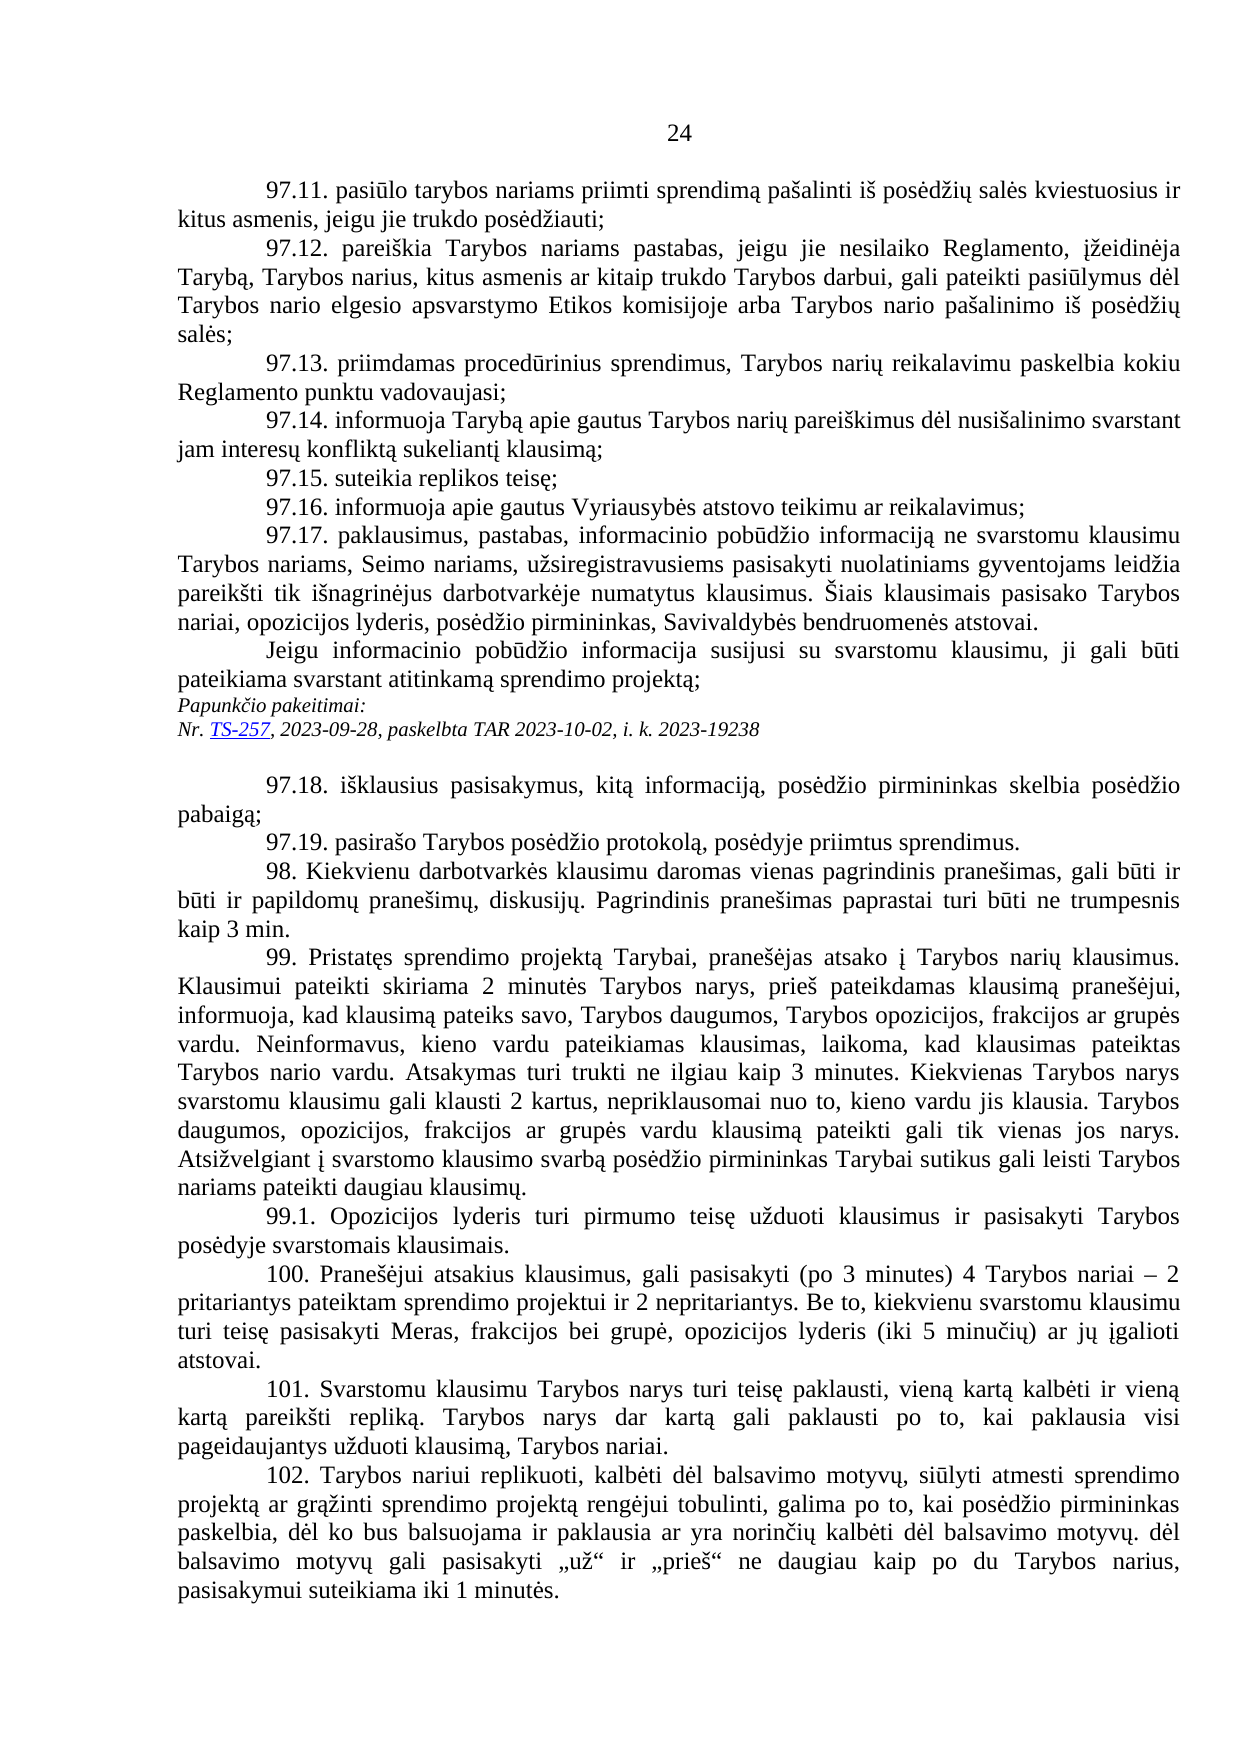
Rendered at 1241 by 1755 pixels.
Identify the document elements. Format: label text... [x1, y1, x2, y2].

text 100. Pranešėjui atsakius klausimus, gali pasisakyti (po 3 minutes) 4 Tarybos nariai – 2 pritariantys pateiktam sprendimo projektui ir 2 nepritariantys. Be to, kiekvienu svarstomu klausimu turi teisę pasisakyti Meras, frakcijos bei grupė, opozicijos lyderis (iki 5 minučių) ar jų įgalioti atstovai. [177, 1259, 1181, 1374]
text 97.11. pasiūlo tarybos nariams priimti sprendimą pašalinti iš posėdžių salės kviestuosius ir kitus asmenis, jeigu jie trukdo posėdžiauti; [177, 176, 1181, 233]
text Papunkčio pakeitimai: [177, 693, 1181, 717]
text 99.1. Opozicijos lyderis turi pirmumo teisę užduoti klausimus ir pasisakyti Tarybos posėdyje svarstomais klausimais. [177, 1201, 1181, 1259]
text 99. Pristatęs sprendimo projektą Tarybai, pranešėjas atsako į Tarybos narių klausimus. Klausimui pateikti skiriama 2 minutės Tarybos narys, prieš pateikdamas klausimą pranešėjui, informuoja, kad klausimą pateiks savo, Tarybos daugumos, Tarybos opozicijos, frakcijos ar grupės vardu. Neinformavus, kieno vardu pateikiamas klausimas, laikoma, kad klausimas pateiktas Tarybos nario vardu. Atsakymas turi trukti ne ilgiau kaip 3 minutes. Kiekvienas Tarybos narys svarstomu klausimu gali klausti 2 kartus, nepriklausomai nuo to, kieno vardu jis klausia. Tarybos daugumos, opozicijos, frakcijos ar grupės vardu klausimą pateikti gali tik vienas jos narys. Atsižvelgiant į svarstomo klausimo svarbą posėdžio pirmininkas Tarybai sutikus gali leisti Tarybos nariams pateikti daugiau klausimų. [177, 942, 1181, 1201]
text 97.13. priimdamas procedūrinius sprendimus, Tarybos narių reikalavimu paskelbia kokiu Reglamento punktu vadovaujasi; [177, 348, 1181, 406]
text 101. Svarstomu klausimu Tarybos narys turi teisę paklausti, vieną kartą kalbėti ir vieną kartą pareikšti repliką. Tarybos narys dar kartą gali paklausti po to, kai paklausia visi pageidaujantys užduoti klausimą, Tarybos nariai. [177, 1374, 1181, 1460]
text 97.14. informuoja Tarybą apie gautus Tarybos narių pareiškimus dėl nusišalinimo svarstant jam interesų konfliktą sukeliantį klausimą; [177, 406, 1181, 463]
text Nr. TS-257, 2023-09-28, paskelbta TAR 2023-10-02, i. k. 2023-19238 [177, 717, 1181, 741]
text 98. Kiekvienu darbotvarkės klausimu daromas vienas pagrindinis pranešimas, gali būti ir būti ir papildomų pranešimų, diskusijų. Pagrindinis pranešimas paprastai turi būti ne trumpesnis kaip 3 min. [177, 856, 1181, 942]
text 97.17. paklausimus, pastabas, informacinio pobūdžio informaciją ne svarstomu klausimu Tarybos nariams, Seimo nariams, užsiregistravusiems pasisakyti nuolatiniams gyventojams leidžia pareikšti tik išnagrinėjus darbotvarkėje numatytus klausimus. Šiais klausimais pasisako Tarybos nariai, opozicijos lyderis, posėdžio pirmininkas, Savivaldybės bendruomenės atstovai. [177, 521, 1181, 636]
text 97.16. informuoja apie gautus Vyriausybės atstovo teikimu ar reikalavimus; [177, 492, 1181, 521]
text Jeigu informacinio pobūdžio informacija susijusi su svarstomu klausimu, ji gali būti pateikiama svarstant atitinkamą sprendimo projektą; [177, 636, 1181, 693]
text 97.15. suteikia replikos teisę; [177, 463, 1181, 492]
text 97.18. išklausius pasisakymus, kitą informaciją, posėdžio pirmininkas skelbia posėdžio pabaigą; [177, 770, 1181, 827]
text 102. Tarybos nariui replikuoti, kalbėti dėl balsavimo motyvų, siūlyti atmesti sprendimo projektą ar grąžinti sprendimo projektą rengėjui tobulinti, galima po to, kai posėdžio pirmininkas paskelbia, dėl ko bus balsuojama ir paklausia ar yra norinčių kalbėti dėl balsavimo motyvų. dėl balsavimo motyvų gali pasisakyti „už“ ir „prieš“ ne daugiau kaip po du Tarybos narius, pasisakymui suteikiama iki 1 minutės. [177, 1460, 1181, 1604]
text 97.12. pareiškia Tarybos nariams pastabas, jeigu jie nesilaiko Reglamento, įžeidinėja Tarybą, Tarybos narius, kitus asmenis ar kitaip trukdo Tarybos darbui, gali pateikti pasiūlymus dėl Tarybos nario elgesio apsvarstymo Etikos komisijoje arba Tarybos nario pašalinimo iš posėdžių salės; [177, 233, 1181, 348]
text 97.19. pasirašo Tarybos posėdžio protokolą, posėdyje priimtus sprendimus. [177, 827, 1181, 856]
